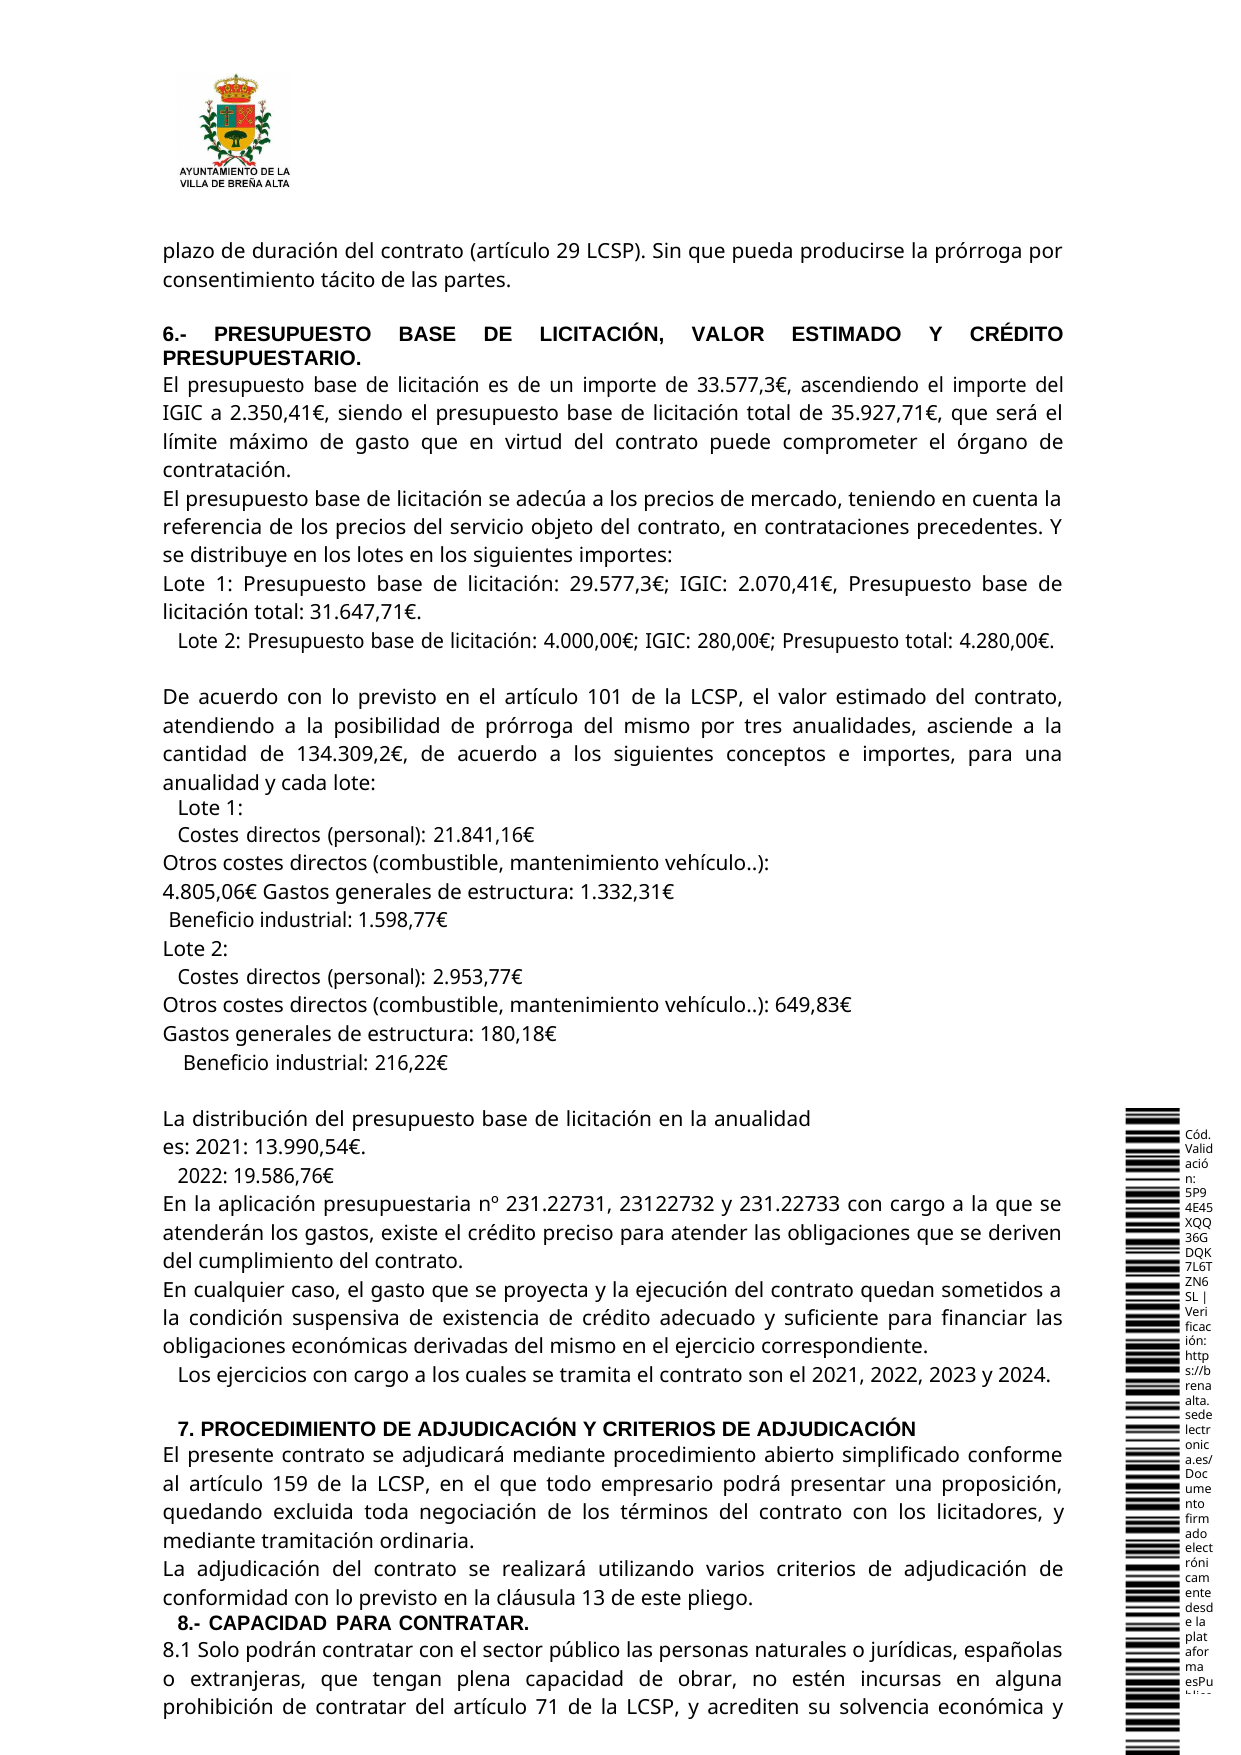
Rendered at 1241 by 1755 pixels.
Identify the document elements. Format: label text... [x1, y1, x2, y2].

text La distribución del presupuesto base de licitación en la anualidad es: 2021: 13.990,54€. [162, 1104, 812, 1161]
text Lote 1: [177, 796, 1193, 820]
text El presupuesto base de licitación es de un importe de 33.577,3€, ascendiendo el importe del IGIC a 2.350,41€, siendo el presupuesto base de licitación total de 35.927,71€, que será el límite máximo de gasto que en virtud del contrato puede comprometer el órgano de contratación. [162, 370, 1064, 484]
text El presupuesto base de licitación se adecúa a los precios de mercado, teniendo en cuenta la referencia de los precios del servicio objeto del contrato, en contrataciones precedentes. Y se distribuye en los lotes en los siguientes importes: [162, 484, 1064, 569]
text Costes directos (personal): 21.841,16€ [177, 820, 1193, 848]
text Beneficio industrial: 216,22€ [183, 1048, 1193, 1076]
text Cód. Validación: 5P94E45XQQ36GDQK7L6TZN6SL | Verificación: https://brenaalta.sedelectronica.es/ Documento firmado electrónicamente desde la plataforma esPublico Gestiona | Página 8 de 44 [1185, 1128, 1214, 1694]
text En cualquier caso, el gasto que se proyecta y la ejecución del contrato quedan sometidos a la condición suspensiva de existencia de crédito adecuado y suficiente para financiar las obligaciones económicas derivadas del mismo en el ejercicio correspondiente. [162, 1275, 1064, 1360]
text plazo de duración del contrato (artículo 29 LCSP). Sin que pueda producirse la prórroga por consentimiento tácito de las partes. [162, 237, 1064, 293]
text Costes directos (personal): 2.953,77€ [177, 962, 1193, 991]
text 8.1 Solo podrán contratar con el sector público las personas naturales o jurídicas, españolas o extranjeras, que tengan plena capacidad de obrar, no estén incursas en alguna prohibición de contratar del artículo 71 de la LCSP, y acrediten su solvencia económica y [162, 1635, 1064, 1721]
text Otros costes directos (combustible, mantenimiento vehículo..): 4.805,06€ Gastos generales de estructura: 1.332,31€ [162, 848, 858, 905]
text De acuerdo con lo previsto en el artículo 101 de la LCSP, el valor estimado del contrato, atendiendo a la posibilidad de prórroga del mismo por tres anualidades, asciende a la cantidad de 134.309,2€, de acuerdo a los siguientes conceptos e importes, para una anualidad y cada lote: [162, 682, 1064, 796]
text Lote 1: Presupuesto base de licitación: 29.577,3€; IGIC: 2.070,41€, Presupuesto base de licitación total: 31.647,71€. [162, 569, 1064, 626]
subtitle 7. PROCEDIMIENTO DE ADJUDICACIÓN Y CRITERIOS DE ADJUDICACIÓN [177, 1416, 1125, 1440]
text [1183, 1124, 1214, 1694]
subtitle 8.- CAPACIDAD PARA CONTRATAR. [177, 1611, 1125, 1635]
text Beneficio industrial: 1.598,77€ Lote 2: [162, 905, 492, 962]
text El presente contrato se adjudicará mediante procedimiento abierto simplificado conforme al artículo 159 de la LCSP, en el que todo empresario podrá presentar una proposición, quedando excluida toda negociación de los términos del contrato con los licitadores, y mediante tramitación ordinaria. [162, 1441, 1064, 1554]
subtitle 6.- PRESUPUESTO BASE DE LICITACIÓN, VALOR ESTIMADO Y CRÉDITO PRESUPUESTARIO. [162, 322, 1064, 369]
text Lote 2: Presupuesto base de licitación: 4.000,00€; IGIC: 280,00€; Presupuesto total: 4.280,00€. [177, 626, 1193, 654]
text Otros costes directos (combustible, mantenimiento vehículo..): 649,83€ Gastos generales de estructura: 180,18€ [162, 991, 858, 1047]
text En la aplicación presupuestaria nº 231.22731, 23122732 y 231.22733 con cargo a la que se atenderán los gastos, existe el crédito preciso para atender las obligaciones que se deriven del cumplimiento del contrato. [162, 1189, 1064, 1275]
text 2022: 19.586,76€ [177, 1161, 1125, 1189]
text La adjudicación del contrato se realizará utilizando varios criterios de adjudicación de conformidad con lo previsto en la cláusula 13 de este pliego. [162, 1554, 1064, 1611]
text Los ejercicios con cargo a los cuales se tramita el contrato son el 2021, 2022, 2023 y 2024. [177, 1360, 1125, 1388]
